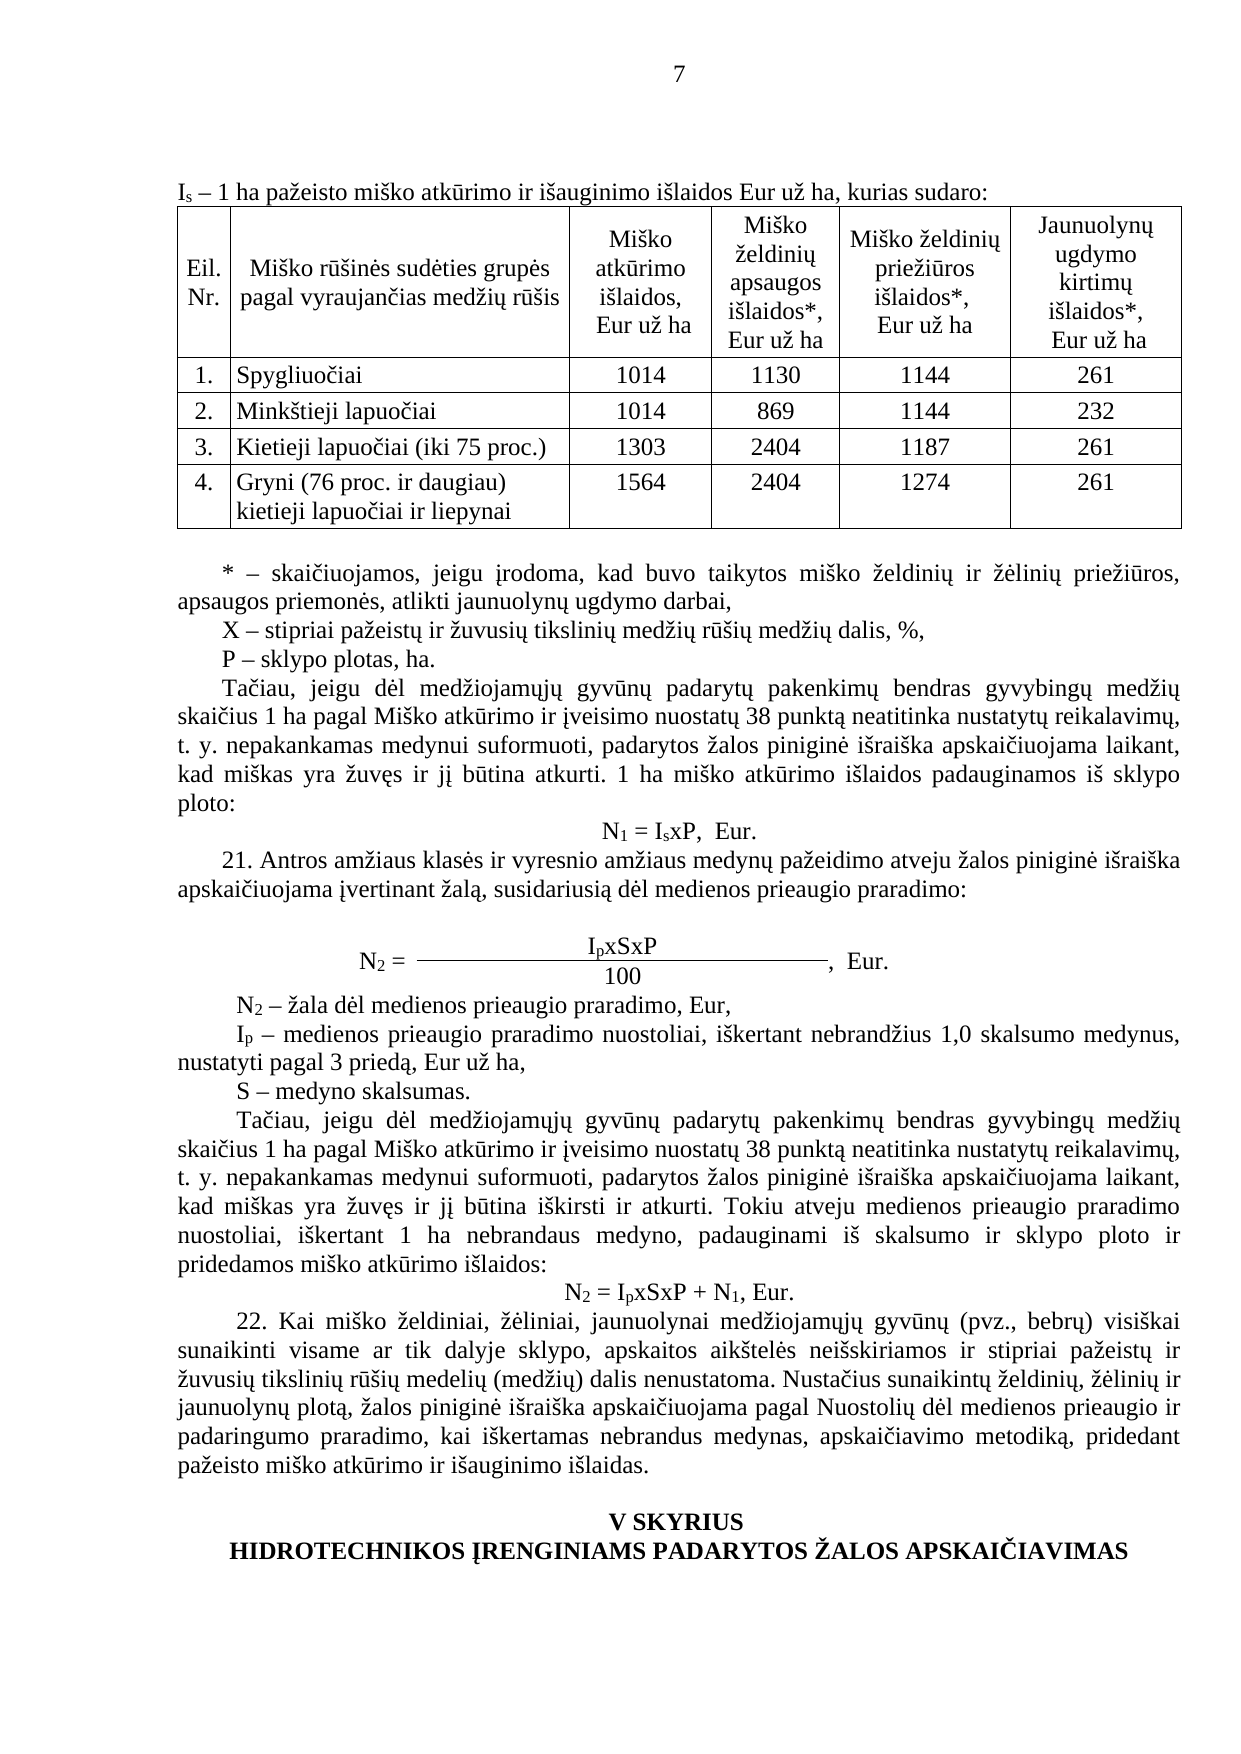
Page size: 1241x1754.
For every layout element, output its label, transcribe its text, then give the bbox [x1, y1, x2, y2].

text Tačiau, jeigu dėl medžiojamųjų gyvūnų padarytų pakenkimų bendras gyvybingų medžių skaičius 1 ha pagal Miško atkūrimo ir įveisimo nuostatų 38 punktą neatitinka nustatytų reikalavimų, t. y. nepakankamas medynui suformuoti, padarytos žalos piniginė išraiška apskaičiuojama laikant, kad miškas yra žuvęs ir jį būtina iškirsti ir atkurti. Tokiu atveju medienos prieaugio praradimo nuostoliai, iškertant 1 ha nebrandaus medyno, padauginami iš skalsumo ir sklypo ploto ir pridedamos miško atkūrimo išlaidos: [177, 1105, 1181, 1277]
table_cell 261 [1011, 465, 1181, 528]
table_header Miško atkūrimo išlaidos, Eur už ha [570, 207, 711, 357]
text Ip – medienos prieaugio praradimo nuostoliai, iškertant nebrandžius 1,0 skalsumo medynus, nustatyti pagal 3 priedą, Eur už ha, [177, 1019, 1181, 1076]
text 21. Antros amžiaus klasės ir vyresnio amžiaus medynų pažeidimo atveju žalos piniginė išraiška apskaičiuojama įvertinant žalą, susidariusią dėl medienos prieaugio praradimo: [177, 845, 1181, 903]
table_cell 1. [178, 358, 230, 392]
text S – medyno skalsumas. [177, 1076, 1181, 1105]
text Is – 1 ha pažeisto miško atkūrimo ir išauginimo išlaidos Eur už ha, kurias sudaro: [177, 177, 1181, 206]
table_header Miško rūšinės sudėties grupės pagal vyraujančias medžių rūšis [231, 207, 569, 357]
table_cell 232 [1011, 393, 1181, 428]
table_cell 4. [178, 465, 230, 528]
table_header Eil. Nr. [178, 207, 230, 357]
text P – sklypo plotas, ha. [177, 644, 1181, 673]
table_header Miško želdinių priežiūros išlaidos*, Eur už ha [840, 207, 1010, 357]
text HIDROTECHNIKOS ĮRENGINIAMS PADARYTOS ŽALOS APSKAIČIAVIMAS [177, 1536, 1181, 1565]
text N2 – žala dėl medienos prieaugio praradimo, Eur, [177, 990, 1181, 1019]
table_cell Kietieji lapuočiai (iki 75 proc.) [231, 429, 569, 463]
table_cell 3. [178, 429, 230, 463]
table_cell Spygliuočiai [231, 358, 569, 392]
table_cell 1014 [570, 393, 711, 428]
table_cell Minkštieji lapuočiai [231, 393, 569, 428]
table_header , Eur. [828, 931, 1181, 990]
table_cell 2404 [712, 429, 839, 463]
table_cell 1187 [840, 429, 1010, 463]
text X – stipriai pažeistų ir žuvusių tikslinių medžių rūšių medžių dalis, %, [177, 615, 1181, 644]
table_header N2 = [178, 931, 417, 990]
table_header Miško želdinių apsaugos išlaidos*, Eur už ha [712, 207, 839, 357]
table_cell 869 [712, 393, 839, 428]
table_cell Gryni (76 proc. ir daugiau) kietieji lapuočiai ir liepynai [231, 465, 569, 528]
table_cell 1274 [840, 465, 1010, 528]
table_cell 1144 [840, 393, 1010, 428]
table_cell 1564 [570, 465, 711, 528]
text N2 = IpxSxP + N1, Eur. [177, 1277, 1181, 1306]
text * – skaičiuojamos, jeigu įrodoma, kad buvo taikytos miško želdinių ir žėlinių priežiūros, apsaugos priemonės, atlikti jaunuolynų ugdymo darbai, [177, 558, 1181, 615]
table_cell 1144 [840, 358, 1010, 392]
text N1 = IsxP, Eur. [177, 816, 1181, 845]
table_cell 2. [178, 393, 230, 428]
table_cell 100 [417, 961, 828, 990]
table_cell 261 [1011, 358, 1181, 392]
table_header Jaunuolynų ugdymo kirtimų išlaidos*, Eur už ha [1011, 207, 1181, 357]
table_header IpxSxP [417, 931, 828, 960]
text Tačiau, jeigu dėl medžiojamųjų gyvūnų padarytų pakenkimų bendras gyvybingų medžių skaičius 1 ha pagal Miško atkūrimo ir įveisimo nuostatų 38 punktą neatitinka nustatytų reikalavimų, t. y. nepakankamas medynui suformuoti, padarytos žalos piniginė išraiška apskaičiuojama laikant, kad miškas yra žuvęs ir jį būtina atkurti. 1 ha miško atkūrimo išlaidos padauginamos iš sklypo ploto: [177, 673, 1181, 816]
table_cell 1130 [712, 358, 839, 392]
table_cell 2404 [712, 465, 839, 528]
text V SKYRIUS [177, 1507, 1181, 1536]
table_cell 261 [1011, 429, 1181, 463]
text 22. Kai miško želdiniai, žėliniai, jaunuolynai medžiojamųjų gyvūnų (pvz., bebrų) visiškai sunaikinti visame ar tik dalyje sklypo, apskaitos aikštelės neišskiriamos ir stipriai pažeistų ir žuvusių tikslinių rūšių medelių (medžių) dalis nenustatoma. Nustačius sunaikintų želdinių, žėlinių ir jaunuolynų plotą, žalos piniginė išraiška apskaičiuojama pagal Nuostolių dėl medienos prieaugio ir padaringumo praradimo, kai iškertamas nebrandus medynas, apskaičiavimo metodiką, pridedant pažeisto miško atkūrimo ir išauginimo išlaidas. [177, 1306, 1181, 1479]
table_cell 1014 [570, 358, 711, 392]
table_cell 1303 [570, 429, 711, 463]
